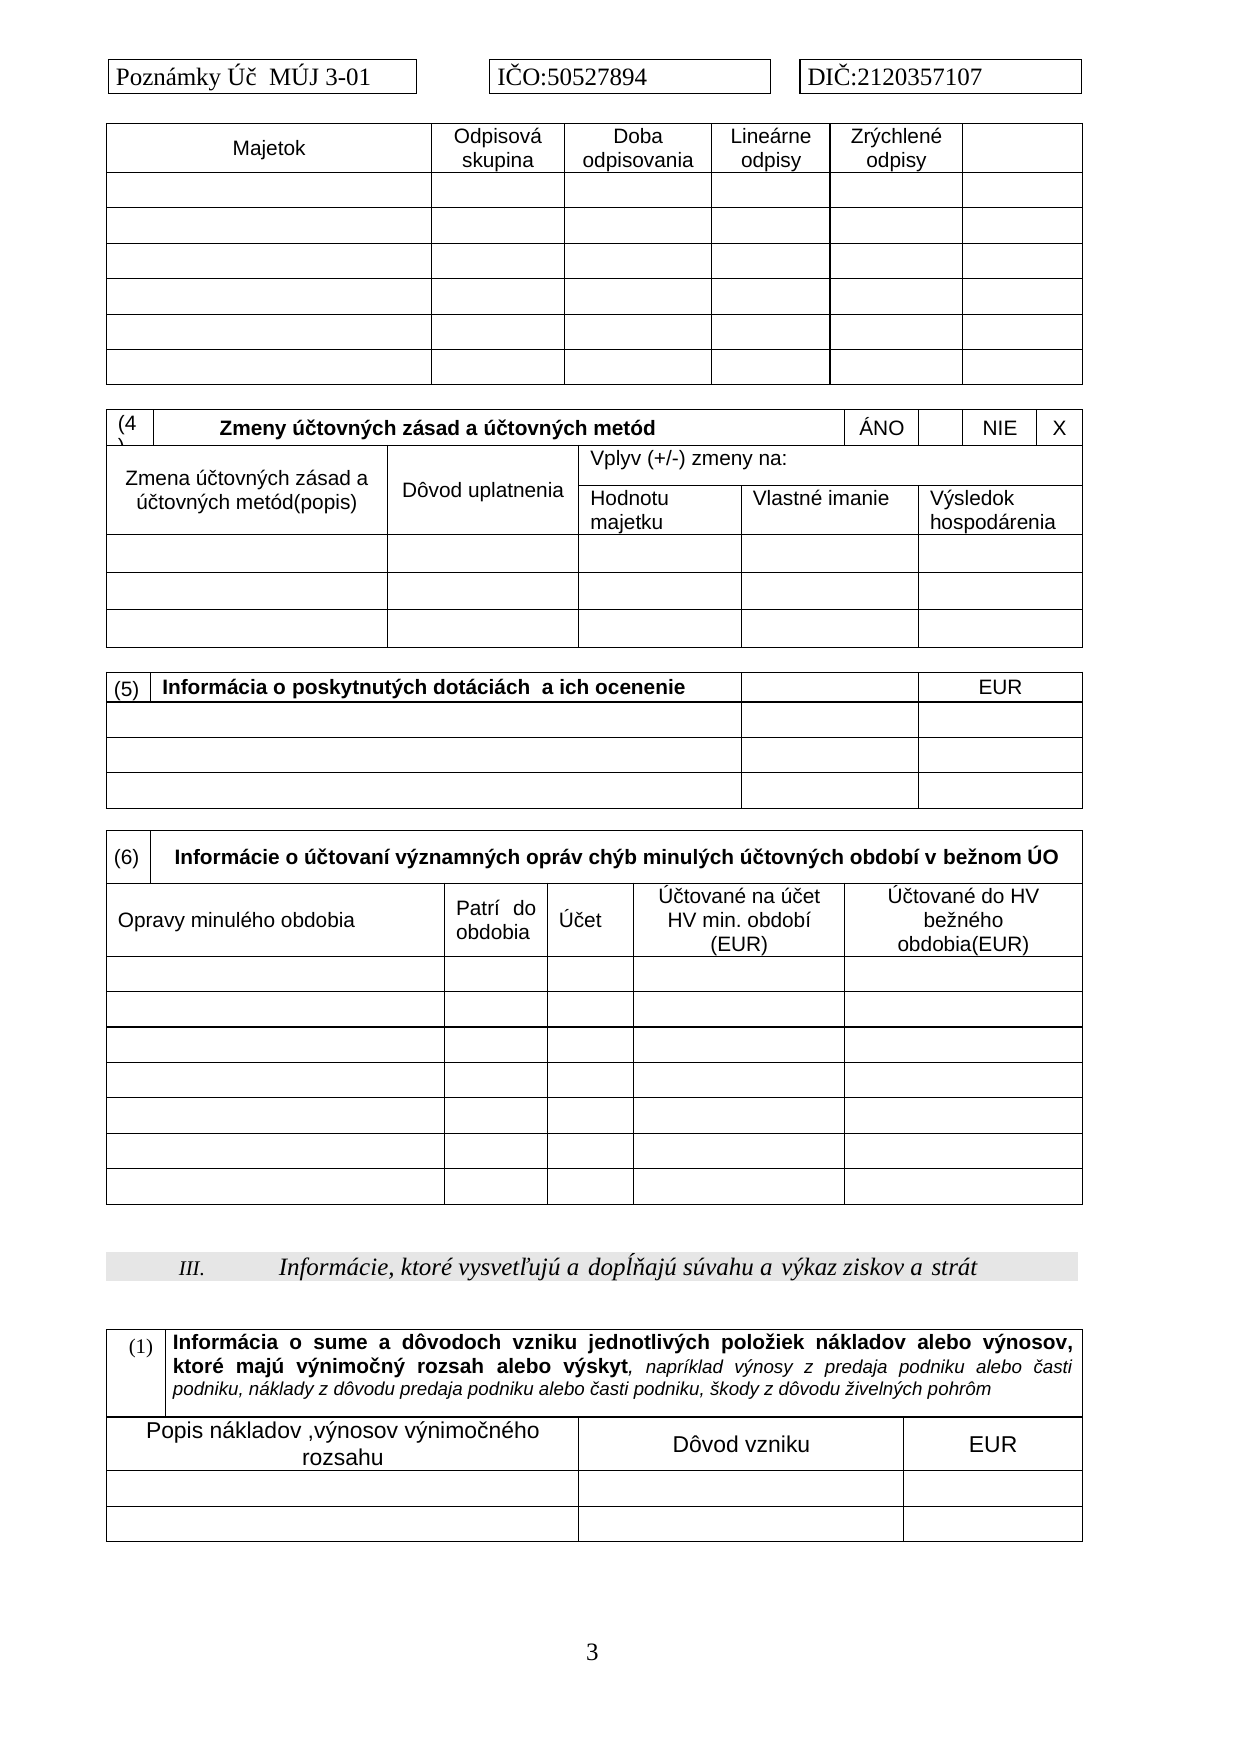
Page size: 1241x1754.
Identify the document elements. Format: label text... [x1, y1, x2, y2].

table_cell [107, 244, 431, 278]
table_header [107, 410, 153, 445]
table_cell [579, 610, 741, 647]
table_cell [963, 208, 1082, 243]
table_header Informácia o sume a dôvodoch vzniku jednotlivých položiek nákladov alebo výnosov, ktoré majú výnimočný rozsah alebo výskyt, napríklad výnosy z predaja podniku alebo časti podniku, náklady z dôvodu predaja podniku alebo časti podniku, škody z dôvodu živelných pohrôm [166, 1330, 1082, 1416]
table_cell Patrí do obdobia [445, 884, 547, 956]
table_cell [432, 279, 564, 313]
table_cell Opravy minulého obdobia [107, 884, 444, 956]
table_cell [919, 773, 1082, 808]
table_cell [963, 244, 1082, 278]
table_cell [712, 173, 829, 207]
table_cell [107, 535, 387, 572]
table_cell Účet [548, 884, 633, 956]
table_cell [445, 957, 547, 991]
table_header [107, 673, 150, 701]
table_cell [548, 1134, 633, 1168]
table_cell Zmena účtovných zásad a účtovných metód(popis) [107, 446, 387, 534]
table_cell [579, 1471, 903, 1506]
table_cell [742, 773, 918, 808]
table_cell [565, 315, 711, 349]
table_cell [845, 1063, 1082, 1097]
table_cell [845, 1028, 1082, 1062]
table_cell [548, 1028, 633, 1062]
table_cell [845, 992, 1082, 1026]
table_cell [919, 738, 1082, 772]
table_cell [445, 1169, 547, 1203]
table_cell [445, 1063, 547, 1097]
table_cell [107, 315, 431, 349]
table_cell [548, 1063, 633, 1097]
table_cell [388, 573, 578, 609]
table_cell [831, 208, 962, 243]
table_cell [919, 703, 1082, 737]
table_cell [432, 173, 564, 207]
table_cell [445, 992, 547, 1026]
table_cell [919, 573, 1082, 609]
table_cell [565, 208, 711, 243]
table_cell [963, 315, 1082, 349]
table_cell [963, 173, 1082, 207]
table_cell [845, 957, 1082, 991]
table_cell [831, 350, 962, 384]
table_cell [634, 1169, 844, 1203]
table_cell [107, 610, 387, 647]
table_cell [107, 208, 431, 243]
table_header Informácia o poskytnutých dotáciách a ich ocenenie [151, 673, 741, 701]
table_header [107, 1330, 165, 1416]
table_header [742, 673, 918, 701]
table_cell Dôvod vzniku [579, 1418, 903, 1470]
table_cell Hodnotu majetku [579, 486, 741, 534]
table_cell [388, 535, 578, 572]
table_cell [548, 1169, 633, 1203]
table_cell [712, 350, 829, 384]
table_cell [432, 208, 564, 243]
table_cell Účtované na účet HV min. období (EUR) [634, 884, 844, 956]
table_cell [634, 1098, 844, 1133]
table_cell [845, 1134, 1082, 1168]
table_cell [565, 173, 711, 207]
table_cell [634, 1028, 844, 1062]
table_cell [107, 1098, 444, 1133]
table_cell Účtované do HV bežného obdobia(EUR) [845, 884, 1082, 956]
table_cell [831, 244, 962, 278]
table_cell [107, 703, 741, 737]
table_header X [1037, 410, 1082, 445]
table_cell [107, 350, 431, 384]
table_cell [565, 350, 711, 384]
table_cell [107, 1471, 578, 1506]
table_cell [107, 992, 444, 1026]
table_cell [634, 1063, 844, 1097]
table_cell [742, 535, 918, 572]
table_cell [742, 703, 918, 737]
table_cell [845, 1098, 1082, 1133]
table_cell [919, 535, 1082, 572]
table_cell [445, 1028, 547, 1062]
table_cell [831, 279, 962, 313]
table_cell [634, 992, 844, 1026]
table_cell [579, 535, 741, 572]
table_cell [548, 957, 633, 991]
table_cell [445, 1098, 547, 1133]
table_cell [432, 315, 564, 349]
table_cell [712, 208, 829, 243]
table_header NIE [963, 410, 1036, 445]
table_cell Vlastné imanie [742, 486, 918, 534]
table_cell [107, 573, 387, 609]
table_cell [712, 279, 829, 313]
table_cell [634, 1134, 844, 1168]
table_cell [107, 1169, 444, 1203]
table_header Zrýchlené odpisy [831, 124, 962, 172]
table_cell [579, 573, 741, 609]
table_header Doba odpisovania [565, 124, 711, 172]
table_cell [548, 992, 633, 1026]
table_cell [432, 350, 564, 384]
table_cell [742, 738, 918, 772]
table_cell [963, 279, 1082, 313]
table_cell [107, 173, 431, 207]
table_cell Výsledok hospodárenia [919, 486, 1082, 534]
table_cell [107, 738, 741, 772]
table_cell [845, 1169, 1082, 1203]
table_cell [712, 244, 829, 278]
table_cell [919, 610, 1082, 647]
table_cell Popis nákladov ,výnosov výnimočného rozsahu [107, 1418, 578, 1470]
table_cell [107, 1507, 578, 1541]
table_cell Vplyv (+/-) zmeny na: [579, 446, 1082, 485]
table_cell [831, 173, 962, 207]
table_cell [634, 957, 844, 991]
table_cell [742, 573, 918, 609]
table_header Lineárne odpisy [712, 124, 829, 172]
table_cell [831, 315, 962, 349]
table_cell [107, 1028, 444, 1062]
table_cell [579, 1507, 903, 1541]
table_cell [712, 315, 829, 349]
table_cell [742, 610, 918, 647]
table_cell [107, 1063, 444, 1097]
list Informácie, ktoré vysvetľujú a dopĺňajú súvahu a výkaz ziskov a strát [106, 1252, 1078, 1281]
table_cell [388, 610, 578, 647]
table_header [107, 831, 150, 883]
table_cell [565, 244, 711, 278]
table_cell [445, 1134, 547, 1168]
table_header Odpisová skupina [432, 124, 564, 172]
table_cell EUR [904, 1418, 1082, 1470]
table_header Informácie o účtovaní významných opráv chýb minulých účtovných období v bežnom ÚO [151, 831, 1082, 883]
table_header ÁNO [845, 410, 918, 445]
table_cell [107, 773, 741, 808]
table_header Zmeny účtovných zásad a účtovných metód [154, 410, 844, 445]
table_cell [904, 1471, 1082, 1506]
table_cell [107, 957, 444, 991]
table_cell [432, 244, 564, 278]
table_cell Dôvod uplatnenia [388, 446, 578, 534]
table_cell [904, 1507, 1082, 1541]
table_cell [548, 1098, 633, 1133]
table_cell [107, 1134, 444, 1168]
table_cell [565, 279, 711, 313]
table_header [919, 410, 962, 445]
table_header EUR [919, 673, 1082, 701]
table_cell [963, 350, 1082, 384]
table_header Majetok [107, 124, 431, 172]
table_cell [107, 279, 431, 313]
table_header [963, 124, 1082, 172]
